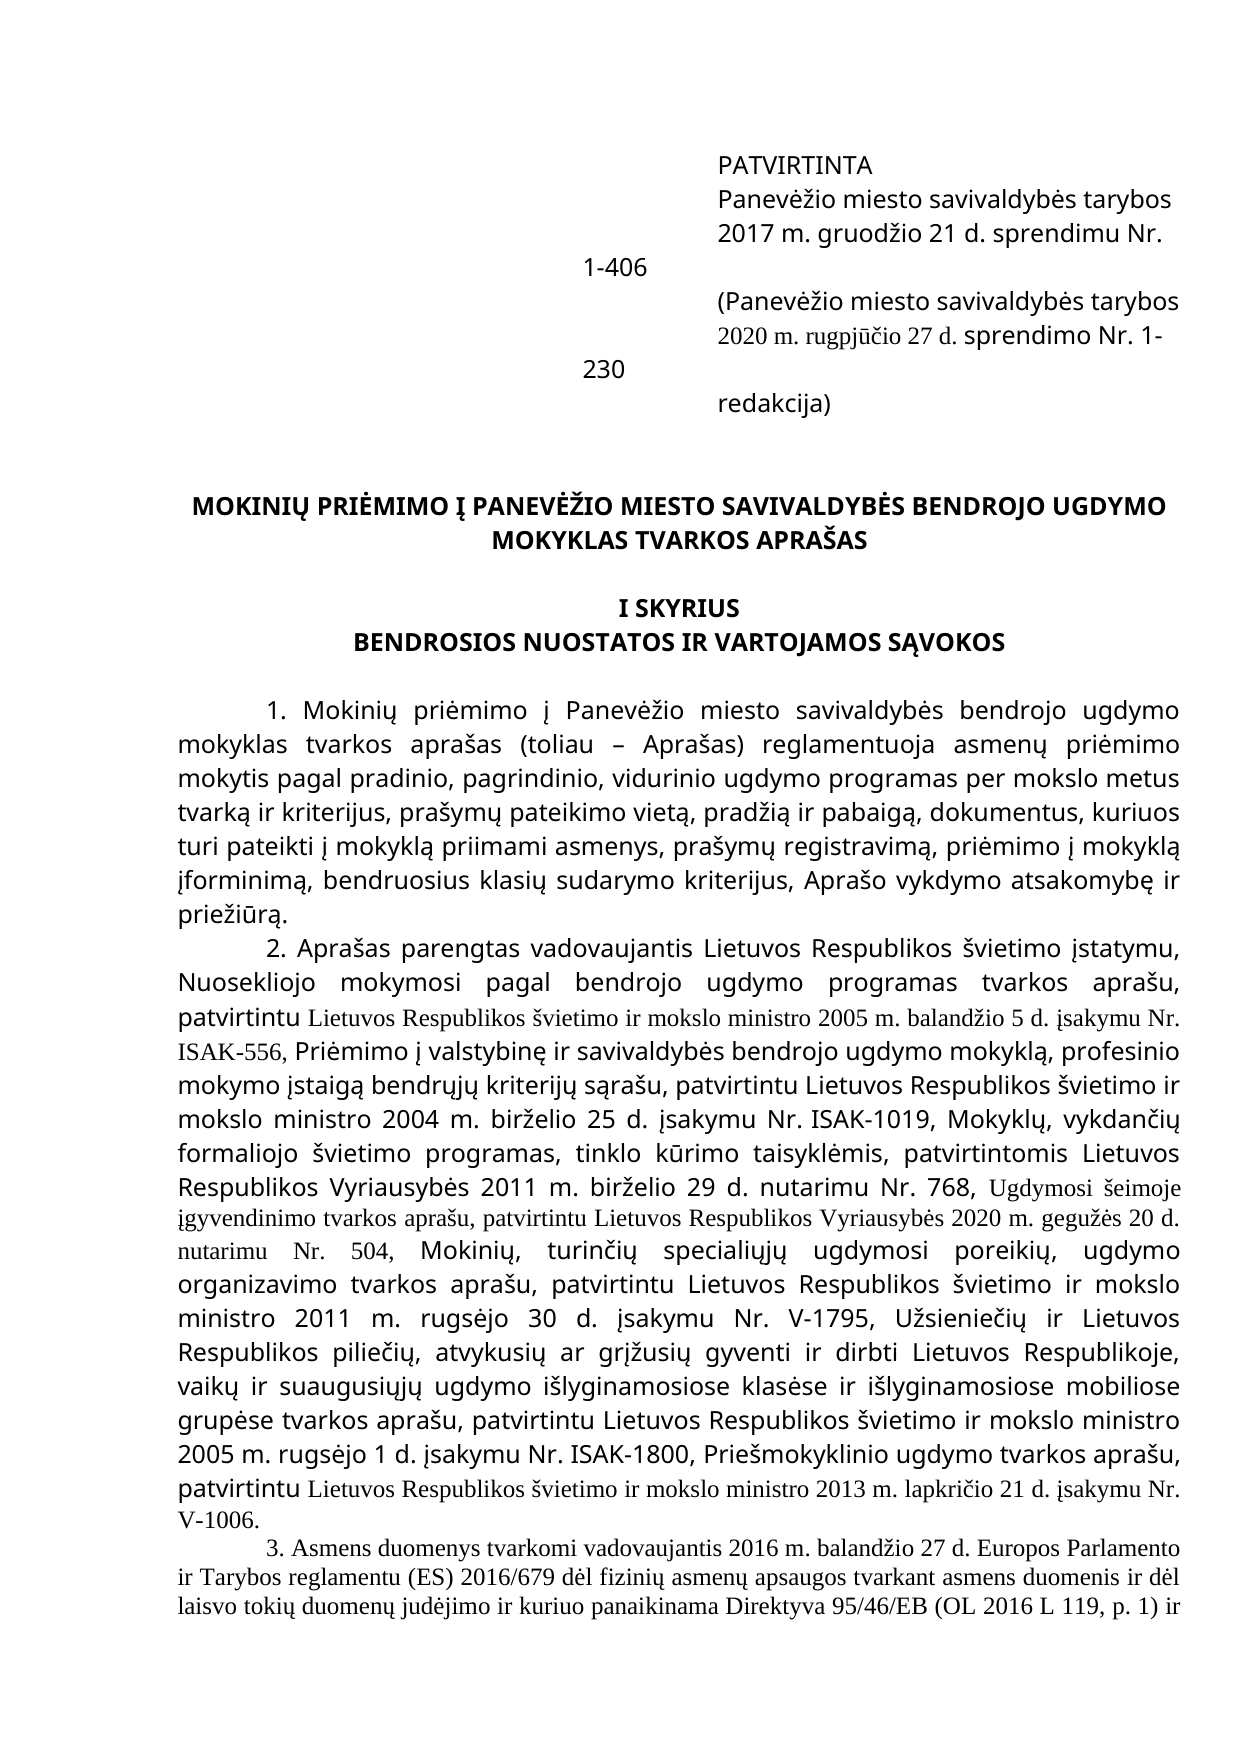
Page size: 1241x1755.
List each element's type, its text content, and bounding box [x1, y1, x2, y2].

text 1. Mokinių priėmimo į Panevėžio miesto savivaldybės bendrojo ugdymo mokyklas tvarkos aprašas (toliau – Aprašas) reglamentuoja asmenų priėmimo mokytis pagal pradinio, pagrindinio, vidurinio ugdymo programas per mokslo metus tvarką ir kriterijus, prašymų pateikimo vietą, pradžią ir pabaigą, dokumentus, kuriuos turi pateikti į mokyklą priimami asmenys, prašymų registravimą, priėmimo į mokyklą įforminimą, bendruosius klasių sudarymo kriterijus, Aprašo vykdymo atsakomybę ir priežiūrą. [177, 693, 1181, 931]
text 3. Asmens duomenys tvarkomi vadovaujantis 2016 m. balandžio 27 d. Europos Parlamento ir Tarybos reglamentu (ES) 2016/679 dėl fizinių asmenų apsaugos tvarkant asmens duomenis ir dėl laisvo tokių duomenų judėjimo ir kuriuo panaikinama Direktyva 95/46/EB (OL 2016 L 119, p. 1) ir [177, 1533, 1181, 1620]
text redakcija) [582, 386, 1181, 420]
text PATVIRTINTA [717, 148, 1181, 182]
text I SKYRIUS [177, 590, 1181, 624]
text 2017 m. gruodžio 21 d. sprendimu Nr. 1-406 [582, 216, 1181, 284]
text 2. Aprašas parengtas vadovaujantis Lietuvos Respublikos švietimo įstatymu, Nuosekliojo mokymosi pagal bendrojo ugdymo programas tvarkos aprašu, patvirtintu Lietuvos Respublikos švietimo ir mokslo ministro 2005 m. balandžio 5 d. įsakymu Nr. ISAK-556, Priėmimo į valstybinę ir savivaldybės bendrojo ugdymo mokyklą, profesinio mokymo įstaigą bendrųjų kriterijų sąrašu, patvirtintu Lietuvos Respublikos švietimo ir mokslo ministro 2004 m. birželio 25 d. įsakymu Nr. ISAK-1019, Mokyklų, vykdančių formaliojo švietimo programas, tinklo kūrimo taisyklėmis, patvirtintomis Lietuvos Respublikos Vyriausybės 2011 m. birželio 29 d. nutarimu Nr. 768, Ugdymosi šeimoje įgyvendinimo tvarkos aprašu, patvirtintu Lietuvos Respublikos Vyriausybės 2020 m. gegužės 20 d. nutarimu Nr. 504, Mokinių, turinčių specialiųjų ugdymosi poreikių, ugdymo organizavimo tvarkos aprašu, patvirtintu Lietuvos Respublikos švietimo ir mokslo ministro 2011 m. rugsėjo 30 d. įsakymu Nr. V-1795, Užsieniečių ir Lietuvos Respublikos piliečių, atvykusių ar grįžusių gyventi ir dirbti Lietuvos Respublikoje, vaikų ir suaugusiųjų ugdymo išlyginamosiose klasėse ir išlyginamosiose mobiliose grupėse tvarkos aprašu, patvirtintu Lietuvos Respublikos švietimo ir mokslo ministro 2005 m. rugsėjo 1 d. įsakymu Nr. ISAK-1800, Priešmokyklinio ugdymo tvarkos aprašu, patvirtintu Lietuvos Respublikos švietimo ir mokslo ministro 2013 m. lapkričio 21 d. įsakymu Nr. V-1006. [177, 931, 1181, 1533]
text Panevėžio miesto savivaldybės tarybos [717, 182, 1181, 216]
text 2020 m. rugpjūčio 27 d. sprendimo Nr. 1-230 [582, 318, 1181, 386]
text MOKINIŲ PRIĖMIMO Į PANEVĖŽIO MIESTO SAVIVALDYBĖS BENDROJO UGDYMO MOKYKLAS TVARKOS APRAŠAS [177, 488, 1181, 556]
text BENDROSIOS NUOSTATOS IR VARTOJAMOS SĄVOKOS [177, 624, 1181, 658]
text (Panevėžio miesto savivaldybės tarybos [717, 284, 1181, 318]
